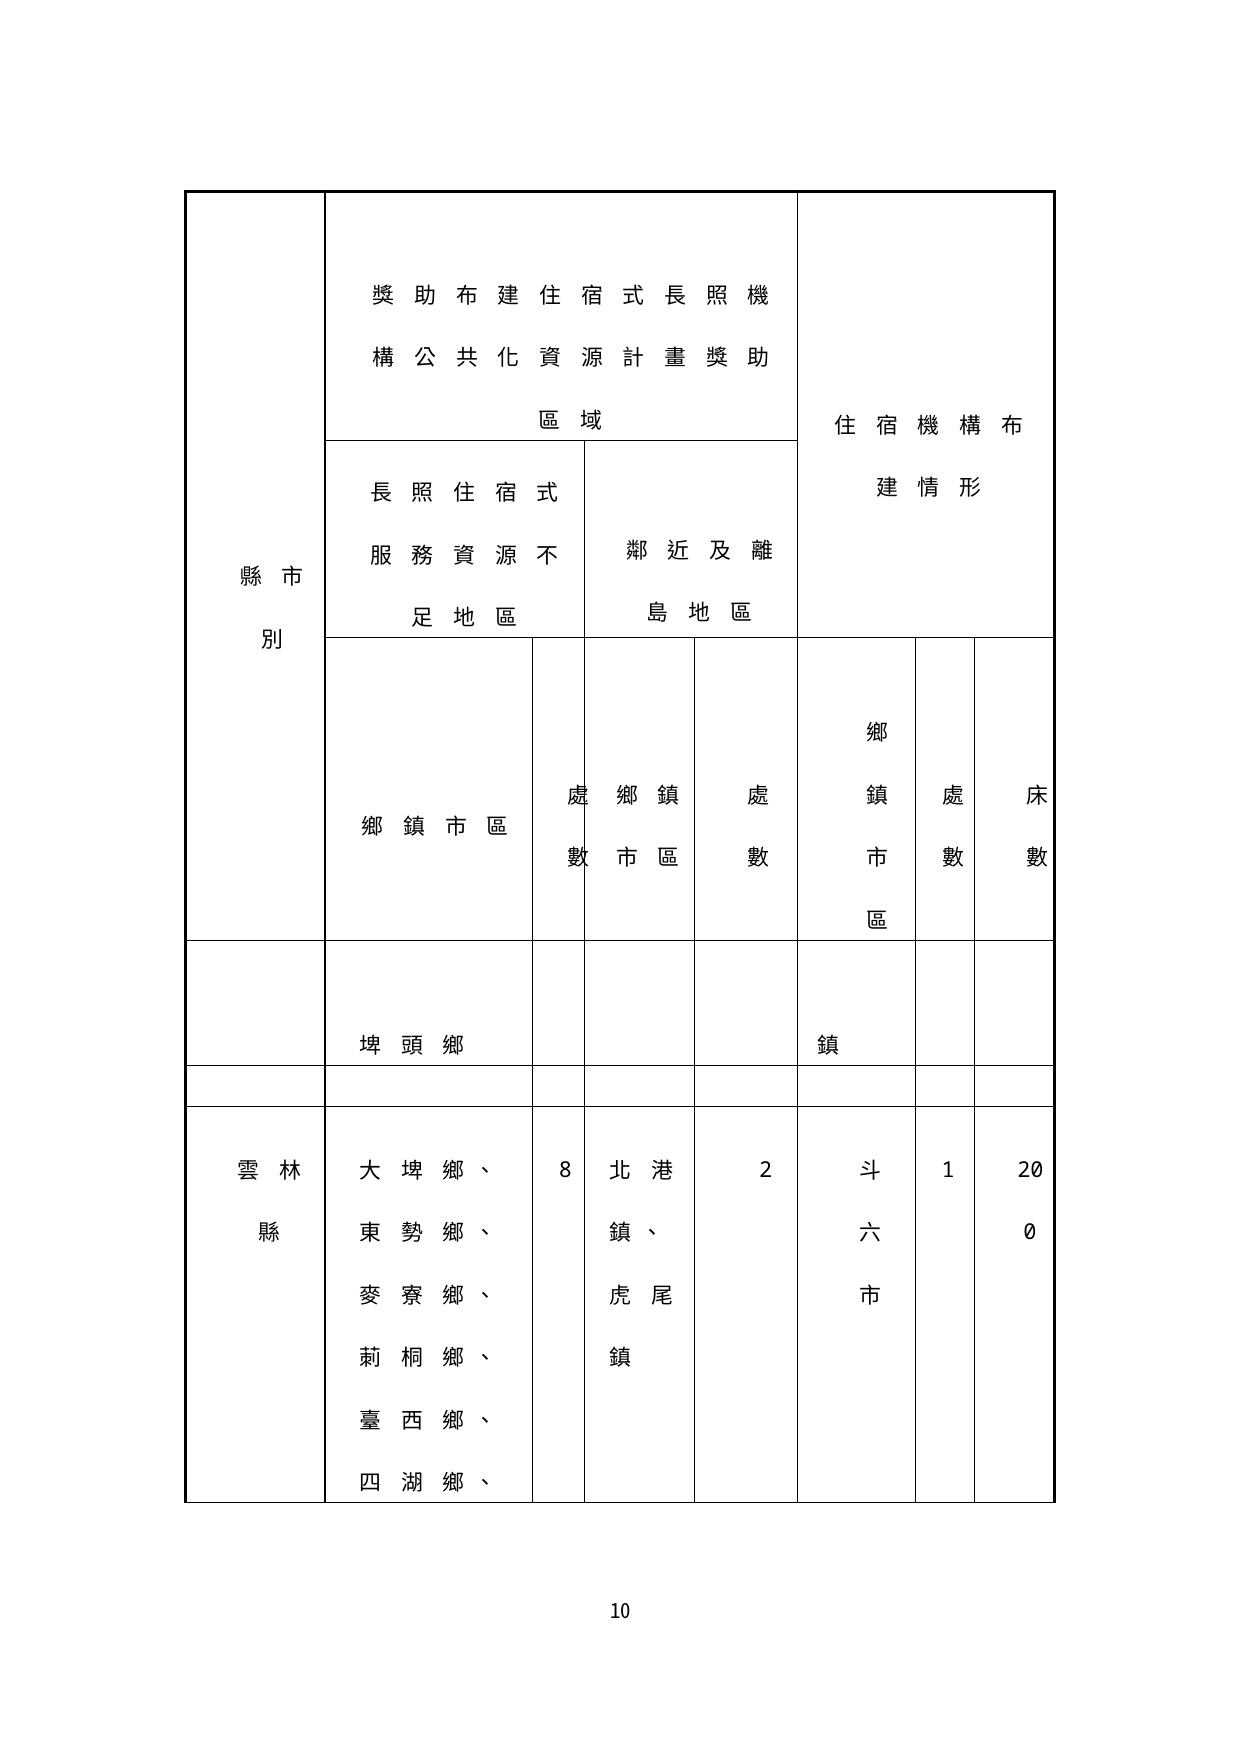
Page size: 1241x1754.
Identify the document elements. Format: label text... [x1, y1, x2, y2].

table_cell [916, 941, 974, 1064]
table_cell [695, 941, 797, 1064]
table_cell [533, 941, 584, 1064]
table_header 獎助布建住宿式長照機構公共化資源計畫獎助區域 [326, 193, 797, 439]
table_cell － [585, 1066, 694, 1106]
table_cell 鄰近及離島地區 [585, 441, 797, 637]
table_cell 1 [916, 1107, 974, 1502]
table_header 住宿機構布建情形 [798, 193, 1053, 637]
table_cell 雲林縣 [187, 1107, 324, 1502]
table_cell 大埤鄉、東勢鄉、麥寮鄉、莿桐鄉、臺西鄉、四湖鄉、 [326, 1107, 532, 1502]
table_cell 集集鎮、鹿谷鄉、水里鄉 [326, 1066, 532, 1106]
table_cell 鹿谷鄉 [798, 1066, 915, 1106]
table_cell 鄉鎮市區 [798, 638, 915, 939]
table_cell [975, 941, 1053, 1064]
table_cell 長照住宿式服務資源不足地區 [326, 441, 584, 637]
table_cell 3 [533, 1066, 584, 1106]
table_cell [187, 941, 324, 1064]
table_cell 100 [975, 1066, 1053, 1106]
table_cell 1 [916, 1066, 974, 1106]
table_cell 處數 [533, 638, 584, 939]
table_cell 埤頭鄉 [326, 941, 532, 1064]
table_cell 2 [695, 1107, 797, 1502]
table_cell 床數 [975, 638, 1053, 939]
table_cell 斗六市 [798, 1107, 915, 1502]
table_cell 處數 [916, 638, 974, 939]
table_cell 北港鎮、虎尾鎮 [585, 1107, 694, 1502]
table_cell 鄉鎮市區 [326, 638, 532, 939]
table_cell [585, 941, 694, 1064]
table_cell 8 [533, 1107, 584, 1502]
table_cell 處數 [695, 638, 797, 939]
table_cell 南投縣 [187, 1066, 324, 1106]
table_cell 鎮 [798, 941, 915, 1064]
table_cell 鄉鎮市區 [585, 638, 694, 939]
table_header 縣市別 [187, 193, 324, 939]
table_cell 200 [975, 1107, 1053, 1502]
table_cell － [695, 1066, 797, 1106]
